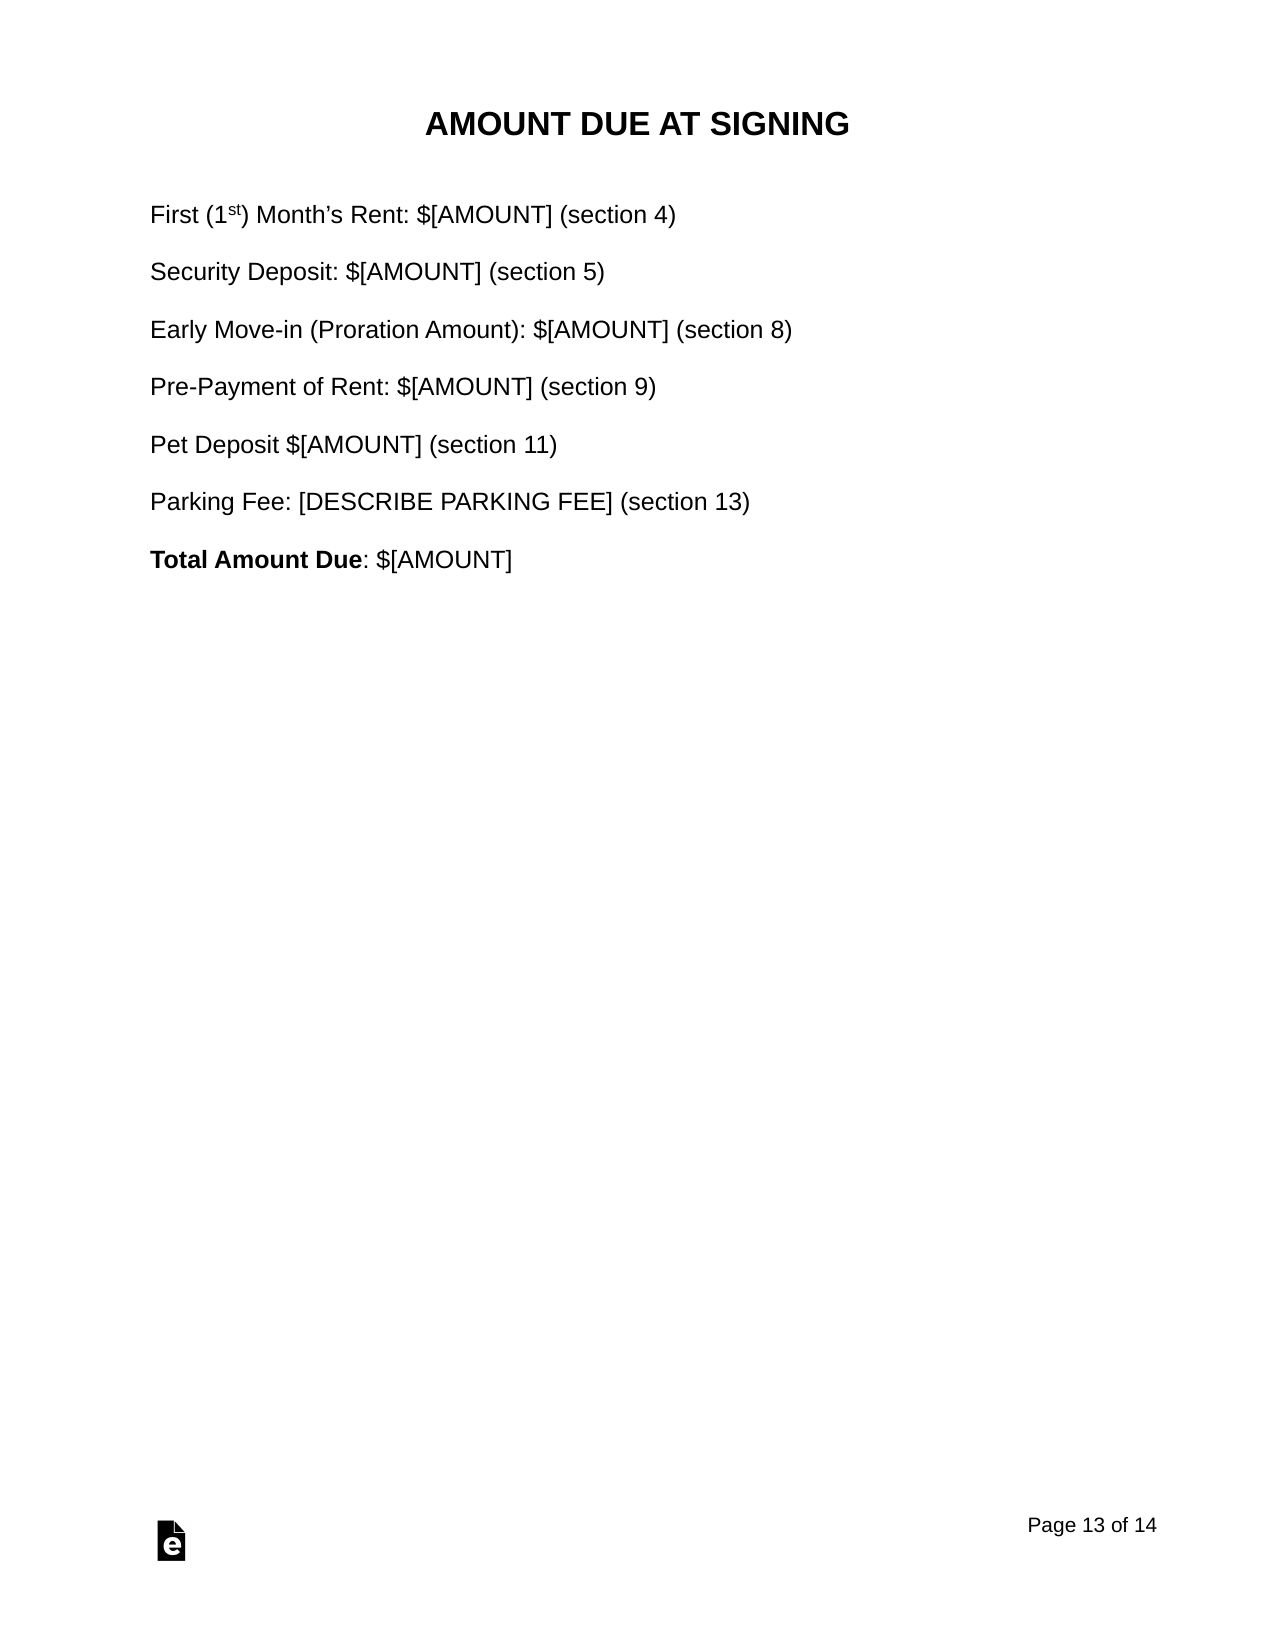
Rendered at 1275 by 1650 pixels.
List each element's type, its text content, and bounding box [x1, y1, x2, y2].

text Pre-Payment of Rent: $[AMOUNT] (section 9) [150, 372, 1125, 401]
text Early Move-in (Proration Amount): $[AMOUNT] (section 8) [150, 315, 1125, 343]
text AMOUNT DUE AT SIGNING [150, 104, 1125, 142]
text First (1st) Month’s Rent: $[AMOUNT] (section 4) [150, 200, 1125, 228]
text Total Amount Due: $[AMOUNT] [150, 545, 1125, 573]
text Parking Fee: [DESCRIBE PARKING FEE] (section 13) [150, 487, 1125, 516]
text Pet Deposit $[AMOUNT] (section 11) [150, 430, 1125, 458]
text Security Deposit: $[AMOUNT] (section 5) [150, 257, 1125, 286]
